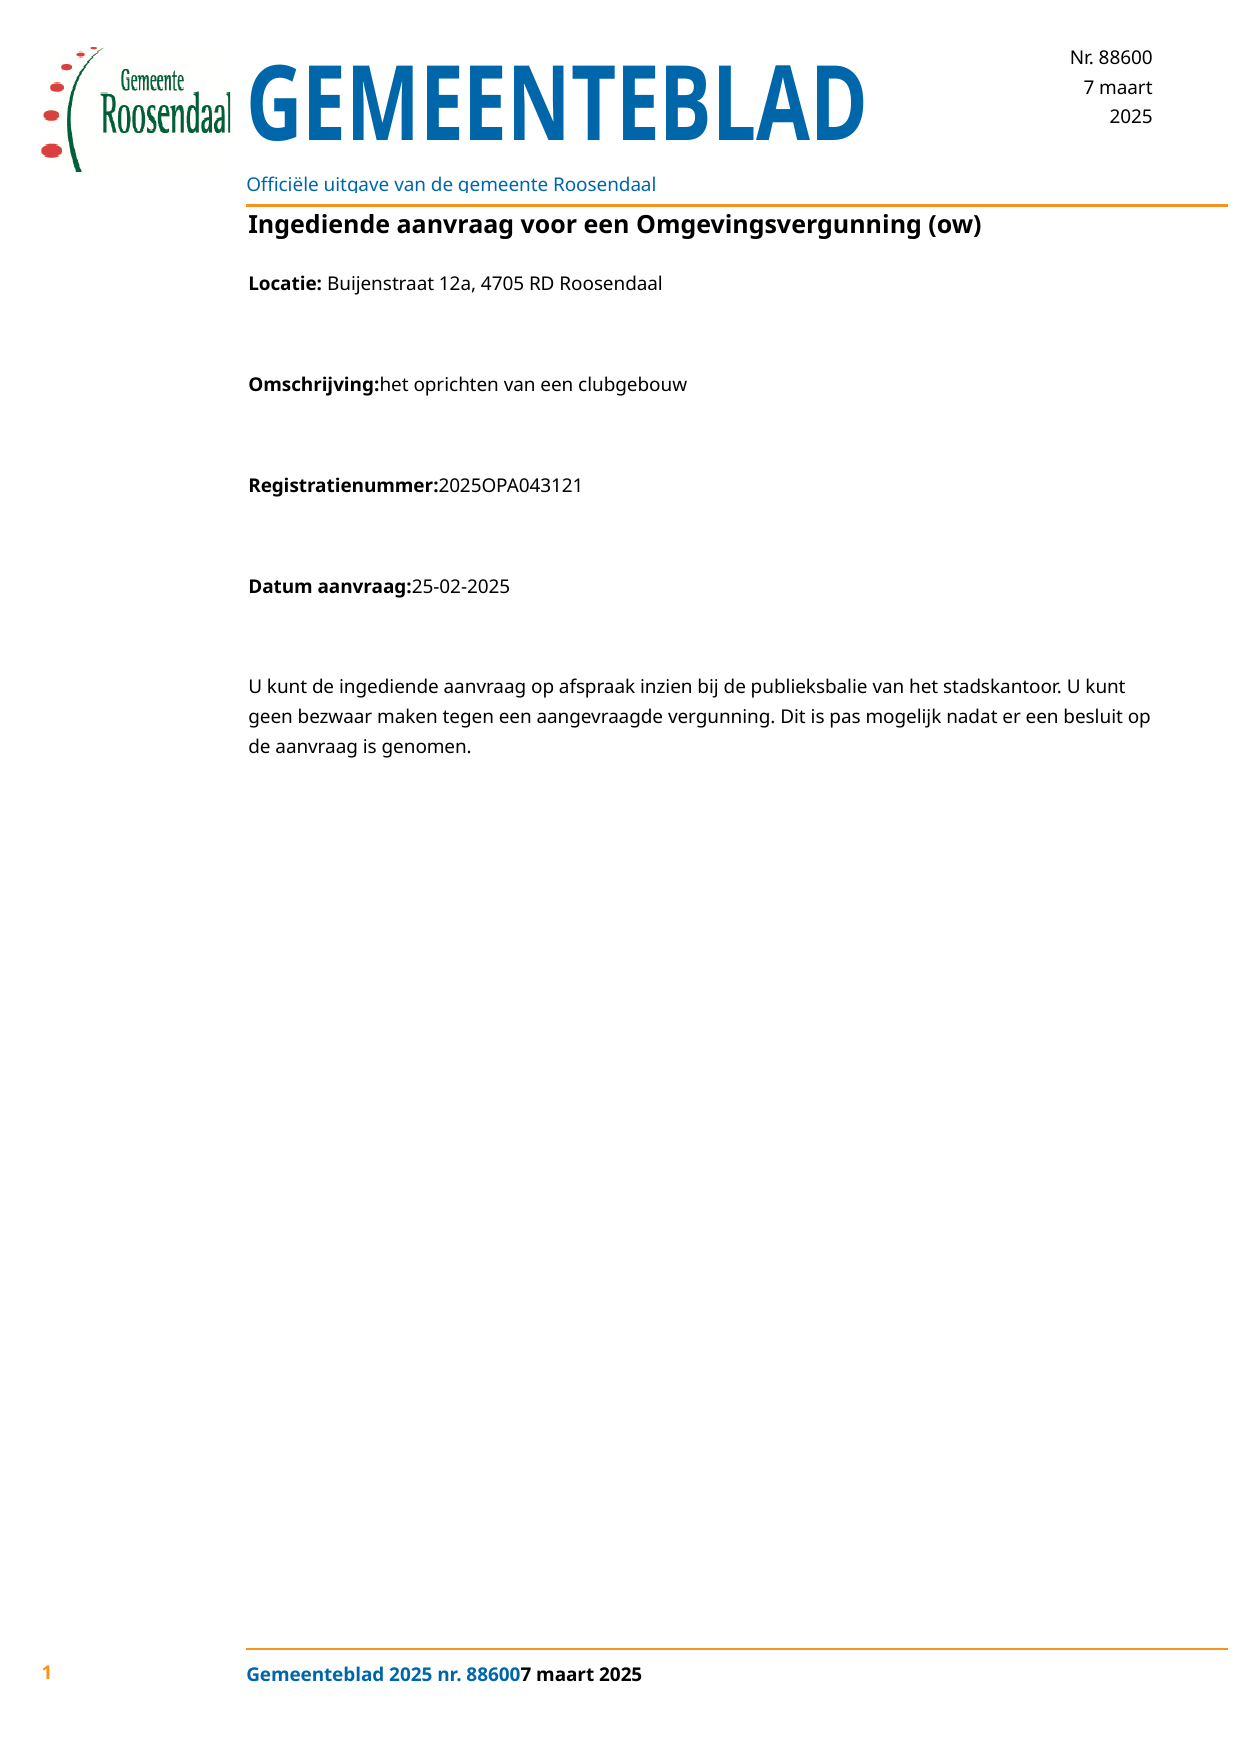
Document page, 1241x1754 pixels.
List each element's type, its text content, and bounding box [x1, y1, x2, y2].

text Datum aanvraag:25-02-2025 [248, 573, 1152, 598]
text Ingediende aanvraag voor een Omgevingsvergunning (ow) [248, 207, 1152, 241]
text Registratienummer:2025OPA043121 [248, 472, 1152, 498]
text Locatie: Buijenstraat 12a, 4705 RD Roosendaal [248, 270, 1152, 296]
text Omschrijving:het oprichten van een clubgebouw [248, 371, 1152, 397]
picture [41, 47, 231, 172]
text U kunt de ingediende aanvraag op afspraak inzien bij de publieksbalie van het stadskantoor. U kunt geen bezwaar maken tegen een aangevraagde vergunning. Dit is pas mogelijk nadat er een besluit op de aanvraag is genomen. [248, 674, 1152, 758]
